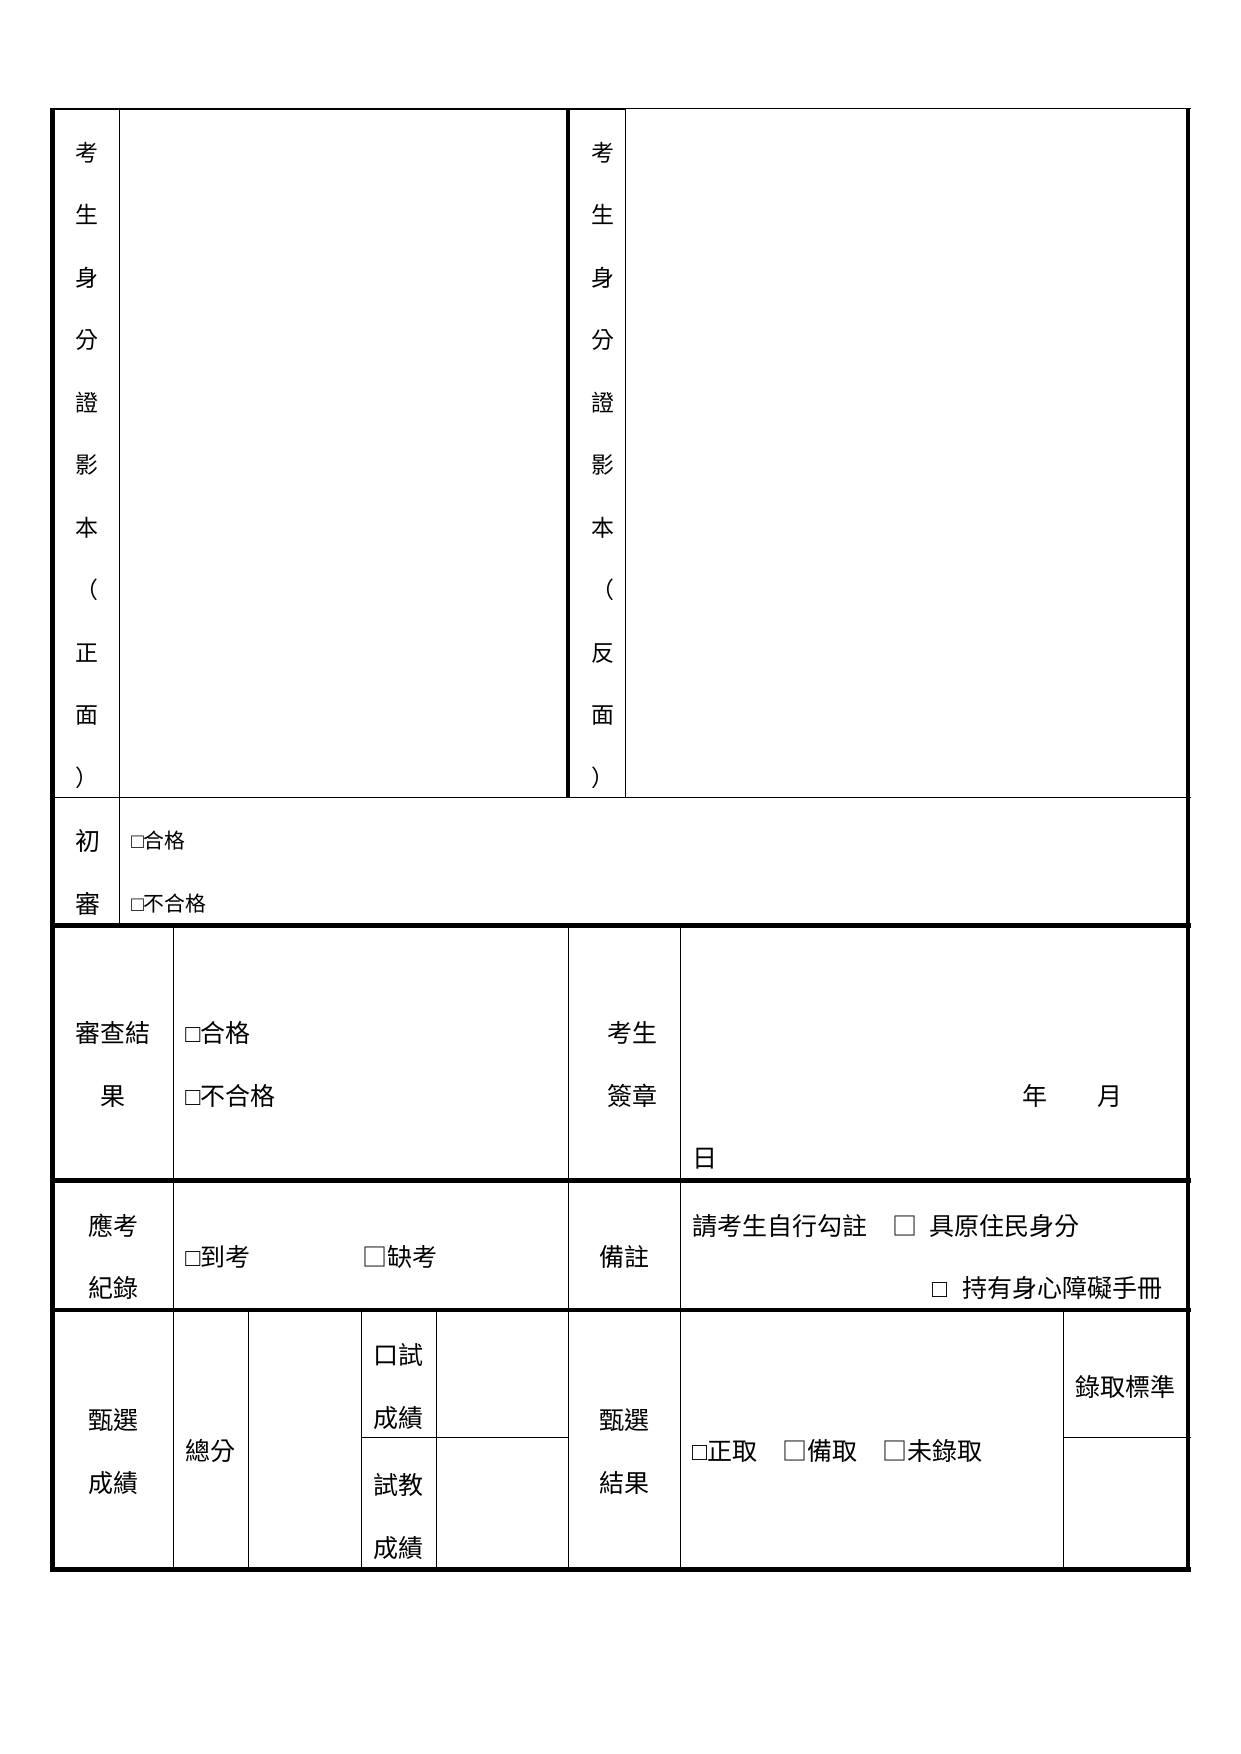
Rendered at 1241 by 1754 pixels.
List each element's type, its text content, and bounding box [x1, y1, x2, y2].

table_cell 請考生自行勾註 □ 具原住民身分 □ 持有身心障礙手冊 [681, 1183, 1186, 1308]
table_cell 試教成績 [362, 1438, 436, 1567]
table_cell 總分 [174, 1312, 248, 1567]
table_cell 應考 紀錄 [55, 1183, 173, 1308]
table_cell 甄選 成績 [55, 1312, 173, 1567]
table_cell 考生身分證影本（正面） [55, 110, 119, 797]
table_cell [1064, 1438, 1186, 1567]
table_cell 年 月 日 [681, 928, 1186, 1178]
table_cell [626, 109, 1186, 797]
table_cell [249, 1312, 361, 1567]
table_cell 口試成績 [362, 1312, 436, 1437]
table_cell [120, 110, 566, 797]
table_cell □合格 □不合格 [174, 928, 568, 1178]
table_cell 錄取標準 [1064, 1312, 1186, 1437]
table_cell [437, 1312, 568, 1437]
table_cell 備註 [569, 1183, 680, 1308]
table_cell 甄選 結果 [569, 1312, 680, 1567]
table_cell 審查結果 [55, 928, 173, 1178]
table_cell 考生身分證影本（反面） [570, 110, 625, 797]
table_cell [437, 1438, 568, 1567]
table_cell □合格 □不合格 [120, 798, 1186, 923]
table_cell 考生簽章 [569, 928, 680, 1178]
table_cell □正取 □備取 □未錄取 [681, 1312, 1063, 1567]
table_cell 初審 [55, 798, 119, 923]
table_cell □到考 □缺考 [174, 1183, 568, 1308]
